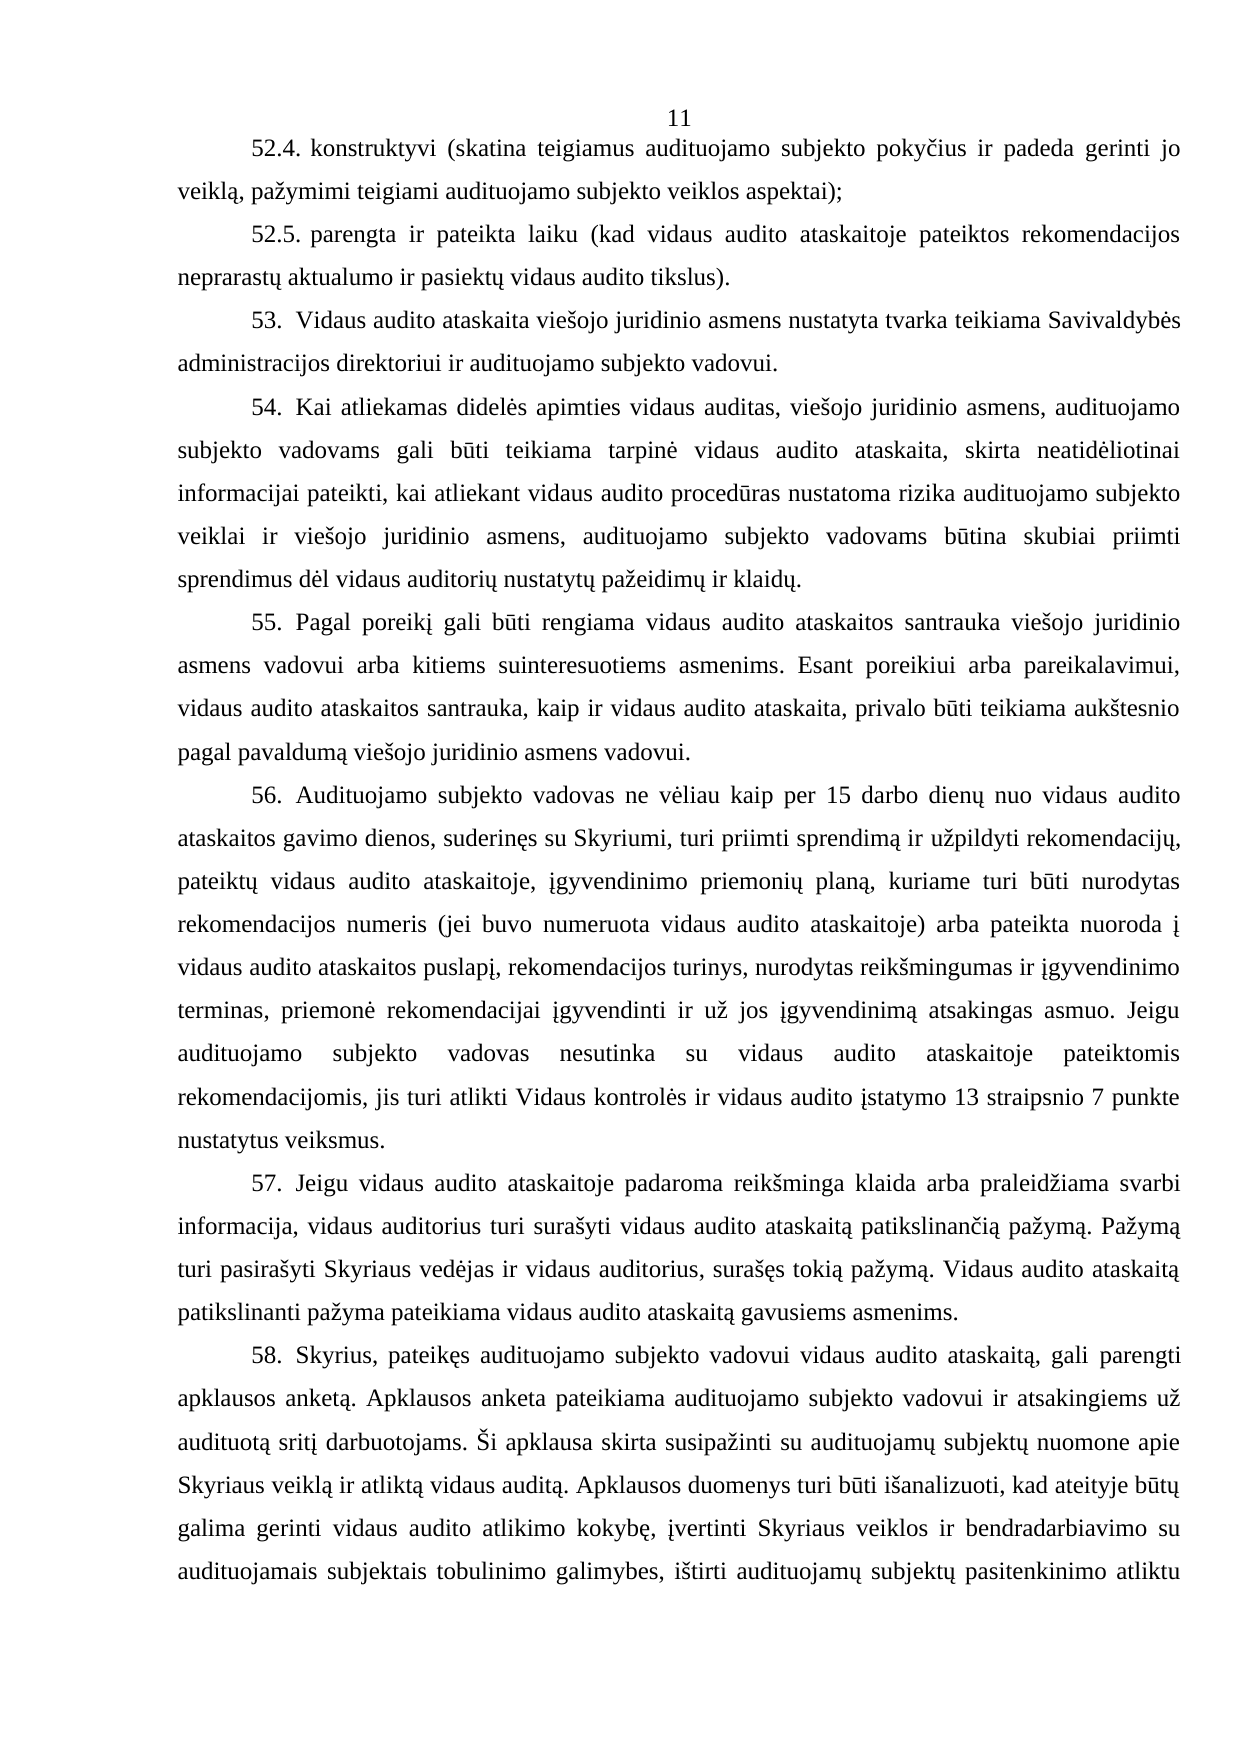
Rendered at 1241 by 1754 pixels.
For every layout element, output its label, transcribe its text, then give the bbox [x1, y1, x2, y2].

text 54. Kai atliekamas didelės apimties vidaus auditas, viešojo juridinio asmens, audituojamo subjekto vadovams gali būti teikiama tarpinė vidaus audito ataskaita, skirta neatidėliotinai informacijai pateikti, kai atliekant vidaus audito procedūras nustatoma rizika audituojamo subjekto veiklai ir viešojo juridinio asmens, audituojamo subjekto vadovams būtina skubiai priimti sprendimus dėl vidaus auditorių nustatytų pažeidimų ir klaidų. [177, 392, 1181, 593]
text 58. Skyrius, pateikęs audituojamo subjekto vadovui vidaus audito ataskaitą, gali parengti apklausos anketą. Apklausos anketa pateikiama audituojamo subjekto vadovui ir atsakingiems už audituotą sritį darbuotojams. Ši apklausa skirta susipažinti su audituojamų subjektų nuomone apie Skyriaus veiklą ir atliktą vidaus auditą. Apklausos duomenys turi būti išanalizuoti, kad ateityje būtų galima gerinti vidaus audito atlikimo kokybę, įvertinti Skyriaus veiklos ir bendradarbiavimo su audituojamais subjektais tobulinimo galimybes, ištirti audituojamų subjektų pasitenkinimo atliktu [177, 1340, 1181, 1585]
text 55. Pagal poreikį gali būti rengiama vidaus audito ataskaitos santrauka viešojo juridinio asmens vadovui arba kitiems suinteresuotiems asmenims. Esant poreikiui arba pareikalavimui, vidaus audito ataskaitos santrauka, kaip ir vidaus audito ataskaita, privalo būti teikiama aukštesnio pagal pavaldumą viešojo juridinio asmens vadovui. [177, 607, 1181, 765]
text 53. Vidaus audito ataskaita viešojo juridinio asmens nustatyta tvarka teikiama Savivaldybės administracijos direktoriui ir audituojamo subjekto vadovui. [177, 305, 1181, 377]
text 57. Jeigu vidaus audito ataskaitoje padaroma reikšminga klaida arba praleidžiama svarbi informacija, vidaus auditorius turi surašyti vidaus audito ataskaitą patikslinančią pažymą. Pažymą turi pasirašyti Skyriaus vedėjas ir vidaus auditorius, surašęs tokią pažymą. Vidaus audito ataskaitą patikslinanti pažyma pateikiama vidaus audito ataskaitą gavusiems asmenims. [177, 1168, 1181, 1326]
text 52.4. konstruktyvi (skatina teigiamus audituojamo subjekto pokyčius ir padeda gerinti jo veiklą, pažymimi teigiami audituojamo subjekto veiklos aspektai); [177, 133, 1181, 205]
text 56. Audituojamo subjekto vadovas ne vėliau kaip per 15 darbo dienų nuo vidaus audito ataskaitos gavimo dienos, suderinęs su Skyriumi, turi priimti sprendimą ir užpildyti rekomendacijų, pateiktų vidaus audito ataskaitoje, įgyvendinimo priemonių planą, kuriame turi būti nurodytas rekomendacijos numeris (jei buvo numeruota vidaus audito ataskaitoje) arba pateikta nuoroda į vidaus audito ataskaitos puslapį, rekomendacijos turinys, nurodytas reikšmingumas ir įgyvendinimo terminas, priemonė rekomendacijai įgyvendinti ir už jos įgyvendinimą atsakingas asmuo. Jeigu audituojamo subjekto vadovas nesutinka su vidaus audito ataskaitoje pateiktomis rekomendacijomis, jis turi atlikti Vidaus kontrolės ir vidaus audito įstatymo 13 straipsnio 7 punkte nustatytus veiksmus. [177, 780, 1181, 1153]
text 52.5. parengta ir pateikta laiku (kad vidaus audito ataskaitoje pateiktos rekomendacijos neprarastų aktualumo ir pasiektų vidaus audito tikslus). [177, 219, 1181, 291]
